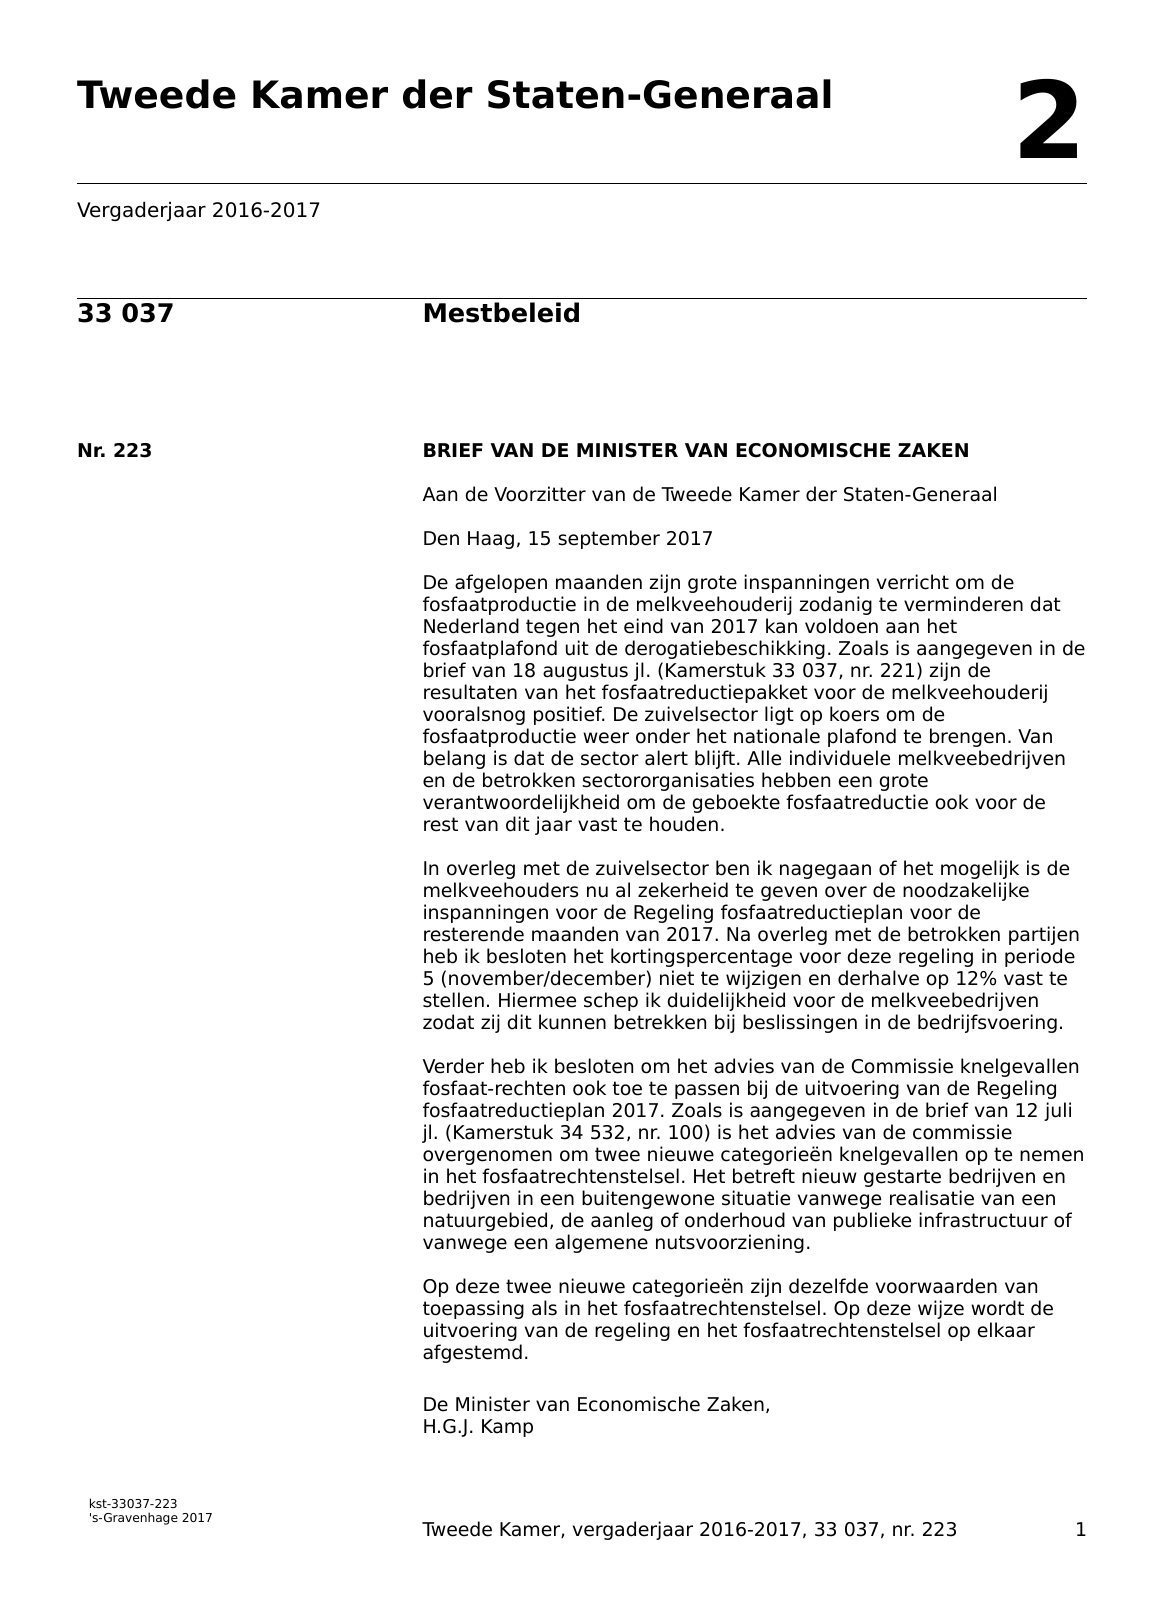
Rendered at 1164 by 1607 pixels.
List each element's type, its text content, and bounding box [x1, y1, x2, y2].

text Aan de Voorzitter van de Tweede Kamer der Staten-Generaal [422, 484, 1087, 506]
text Den Haag, 15 september 2017 [422, 528, 1087, 550]
text kst-33037-223 [88, 1497, 323, 1511]
text Op deze twee nieuwe categorieën zijn dezelfde voorwaarden van toepassing als in het fosfaatrechtenstelsel. Op deze wijze wordt de uitvoering van de regeling en het fosfaatrechtenstelsel op elkaar afgestemd. [422, 1276, 1087, 1364]
table_cell Vergaderjaar 2016-2017 [77, 184, 1087, 298]
text De afgelopen maanden zijn grote inspanningen verricht om de fosfaatproductie in de melkveehouderij zodanig te verminderen dat Nederland tegen het eind van 2017 kan voldoen aan het fosfaatplafond uit de derogatiebeschikking. Zoals is aangegeven in de brief van 18 augustus jl. (Kamerstuk 33 037, nr. 221) zijn de resultaten van het fosfaatreductiepakket voor de melkveehouderij vooralsnog positief. De zuivelsector ligt op koers om de fosfaatproductie weer onder het nationale plafond te brengen. Van belang is dat de sector alert blijft. Alle individuele melkveebedrijven en de betrokken sectororganisaties hebben een grote verantwoordelijkheid om de geboekte fosfaatreductie ook voor de rest van dit jaar vast te houden. [422, 572, 1087, 836]
text In overleg met de zuivelsector ben ik nagegaan of het mogelijk is de melkveehouders nu al zekerheid te geven over de noodzakelijke inspanningen voor de Regeling fosfaatreductieplan voor de resterende maanden van 2017. Na overleg met de betrokken partijen heb ik besloten het kortingspercentage voor deze regeling in periode 5 (november/december) niet te wijzigen en derhalve op 12% vast te stellen. Hiermee schep ik duidelijkheid voor de melkveebedrijven zodat zij dit kunnen betrekken bij beslissingen in de bedrijfsvoering. [422, 858, 1087, 1034]
table_header 2 [886, 59, 1087, 183]
subtitle 33 037 Mestbeleid [77, 299, 1087, 329]
table_header Tweede Kamer der Staten-Generaal [77, 59, 886, 183]
text 's-Gravenhage 2017 [88, 1511, 323, 1525]
text De Minister van Economische Zaken, H.G.J. Kamp [422, 1394, 1087, 1438]
subtitle Nr. 223 BRIEF VAN DE MINISTER VAN ECONOMISCHE ZAKEN [77, 440, 1087, 462]
text Verder heb ik besloten om het advies van de Commissie knelgevallen fosfaat-rechten ook toe te passen bij de uitvoering van de Regeling fosfaatreductieplan 2017. Zoals is aangegeven in de brief van 12 juli jl. (Kamerstuk 34 532, nr. 100) is het advies van de commissie overgenomen om twee nieuwe categorieën knelgevallen op te nemen in het fosfaatrechtenstelsel. Het betreft nieuw gestarte bedrijven en bedrijven in een buitengewone situatie vanwege realisatie van een natuurgebied, de aanleg of onderhoud van publieke infrastructuur of vanwege een algemene nutsvoorziening. [422, 1056, 1087, 1254]
